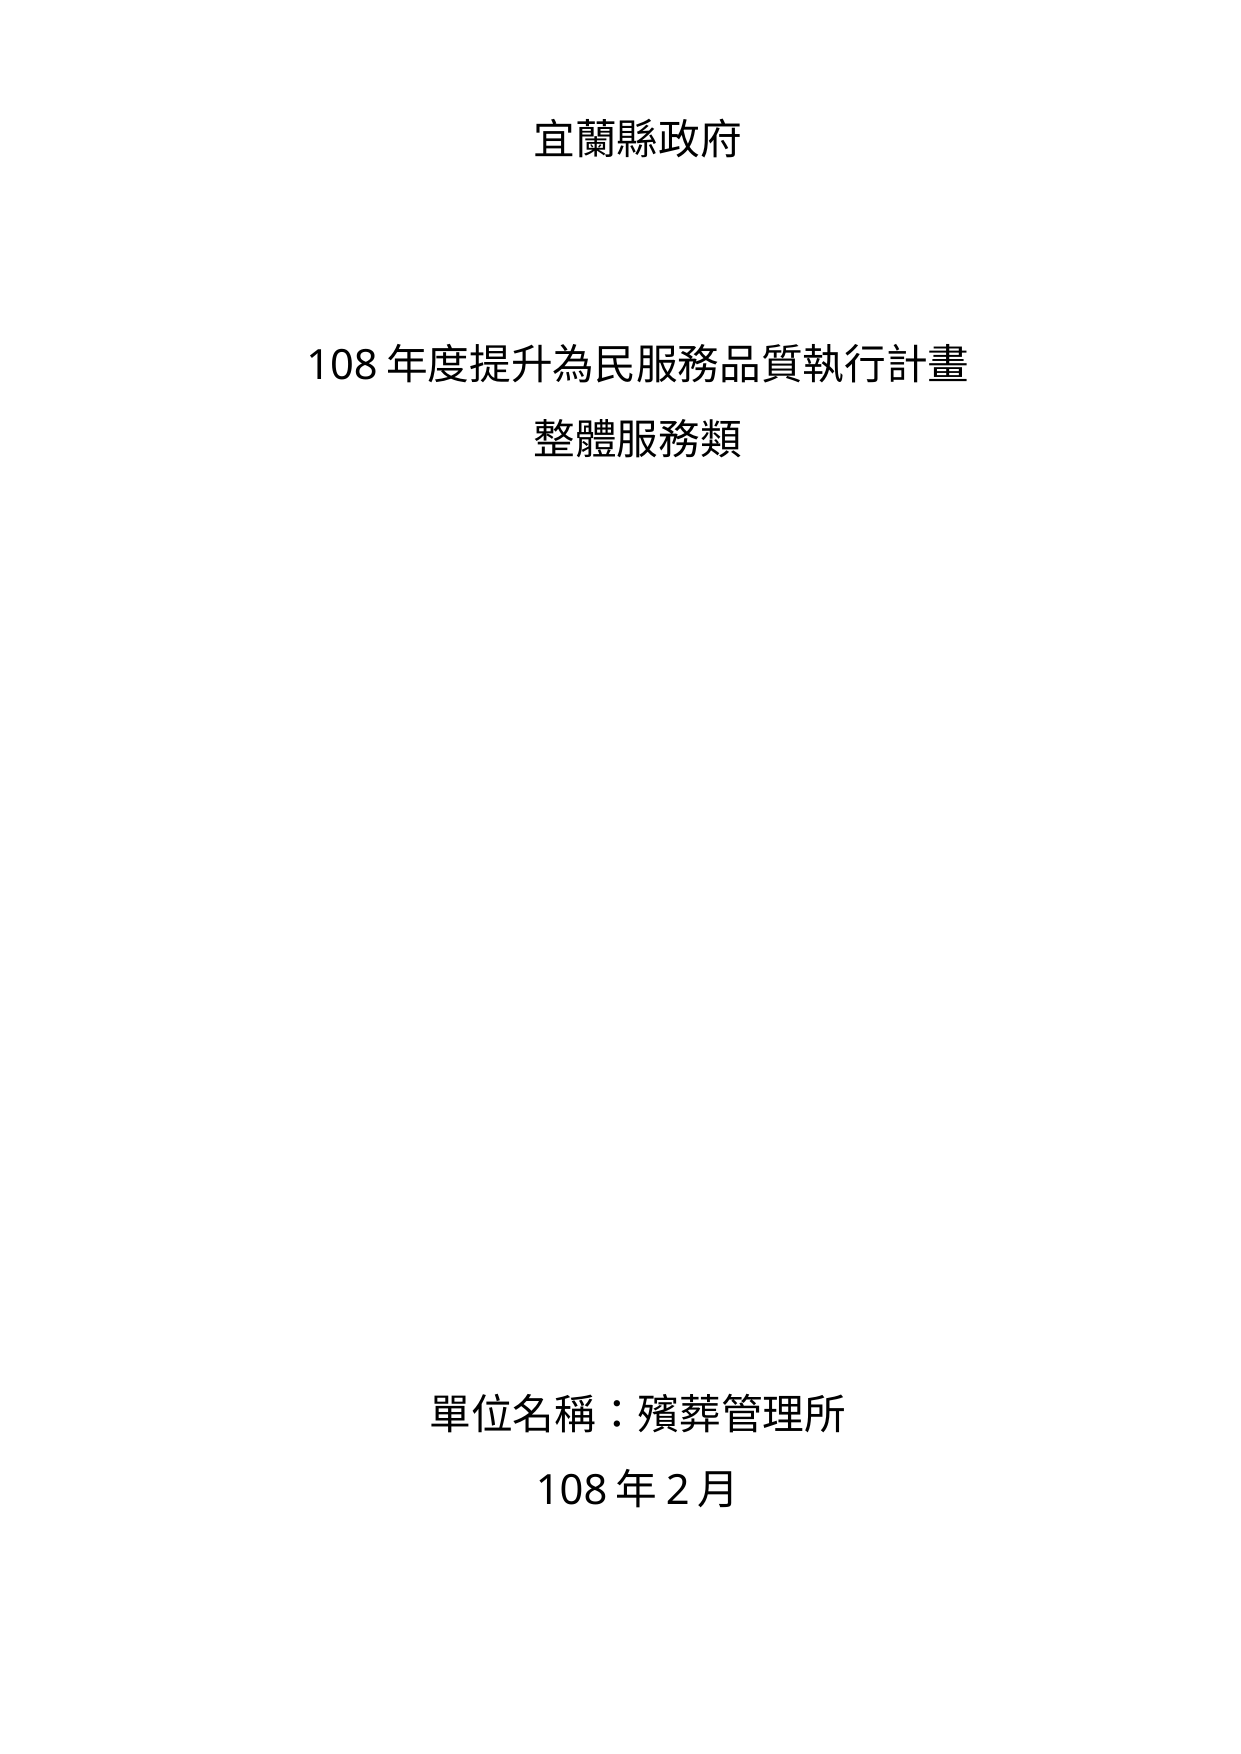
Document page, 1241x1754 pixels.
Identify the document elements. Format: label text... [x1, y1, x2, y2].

text 108年2月 [131, 1449, 1144, 1524]
text 整體服務類 [131, 399, 1144, 474]
text 宜蘭縣政府 [131, 99, 1144, 174]
text 單位名稱：殯葬管理所 [131, 1374, 1144, 1449]
text 108年度提升為民服務品質執行計畫 [131, 324, 1144, 399]
